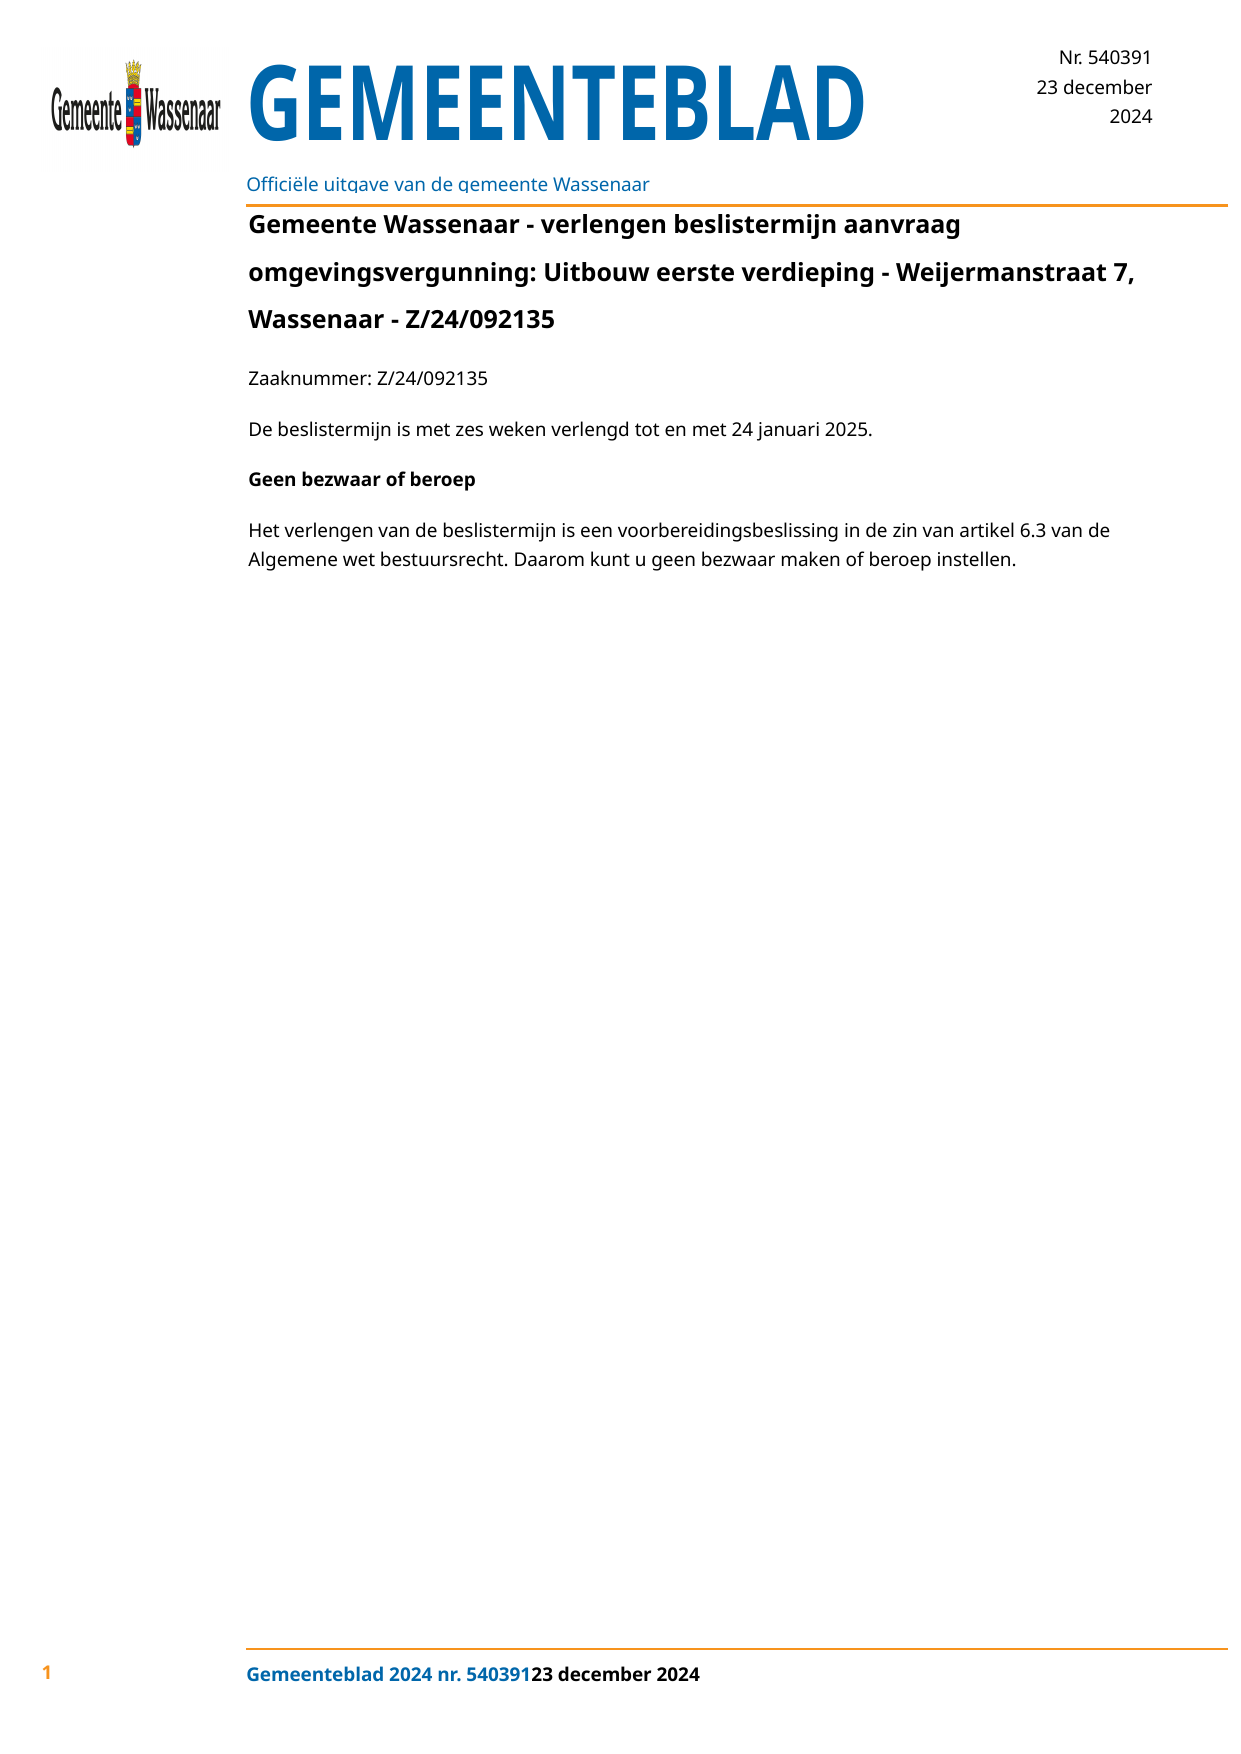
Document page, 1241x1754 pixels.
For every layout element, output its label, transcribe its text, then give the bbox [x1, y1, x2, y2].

text Gemeente Wassenaar - verlengen beslistermijn aanvraag omgevingsvergunning: Uitbouw eerste verdieping - Weijermanstraat 7, Wassenaar - Z/24/092135 [248, 207, 1152, 336]
text Zaaknummer: Z/24/092135 [248, 366, 1152, 391]
text Het verlengen van de beslistermijn is een voorbereidingsbeslissing in de zin van artikel 6.3 van de Algemene wet bestuursrecht. Daarom kunt u geen bezwaar maken of beroep instellen. [248, 517, 1152, 572]
text Geen bezwaar of beroep [248, 466, 1152, 492]
text De beslistermijn is met zes weken verlengd tot en met 24 januari 2025. [248, 416, 1152, 442]
picture [41, 47, 231, 172]
